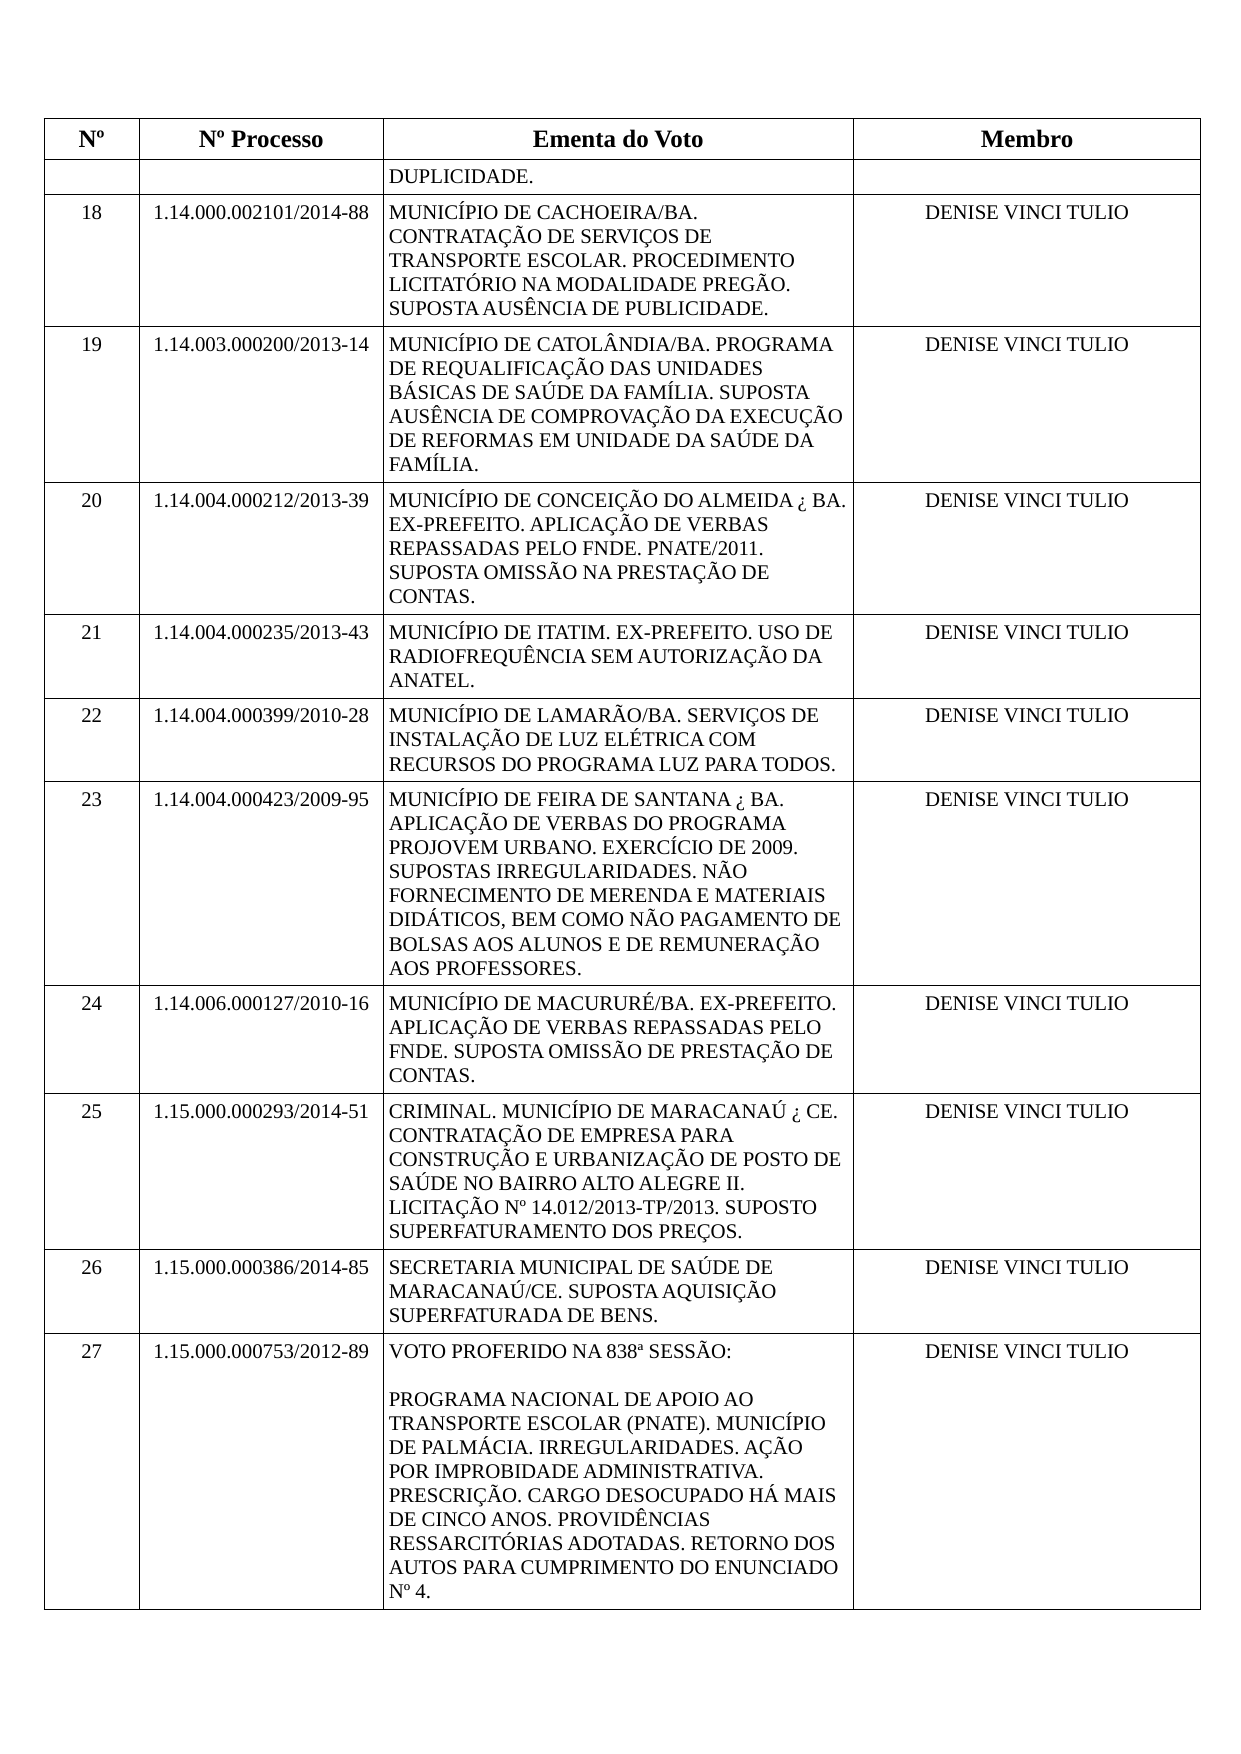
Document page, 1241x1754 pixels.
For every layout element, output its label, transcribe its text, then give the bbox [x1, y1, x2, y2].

table_cell 24 [45, 986, 139, 1093]
table_cell VOTO PROFERIDO NA 838ª SESSÃO: PROGRAMA NACIONAL DE APOIO AO TRANSPORTE ESCOLAR (PNATE). MUNICÍPIO DE PALMÁCIA. IRREGULARIDADES. AÇÃO POR IMPROBIDADE ADMINISTRATIVA. PRESCRIÇÃO. CARGO DESOCUPADO HÁ MAIS DE CINCO ANOS. PROVIDÊNCIAS RESSARCITÓRIAS ADOTADAS. RETORNO DOS AUTOS PARA CUMPRIMENTO DO ENUNCIADO Nº 4. [384, 1334, 853, 1609]
table_cell 1.14.004.000399/2010-28 [140, 699, 383, 781]
table_cell 1.14.000.002101/2014-88 [140, 195, 383, 326]
table_cell DENISE VINCI TULIO [854, 327, 1200, 482]
table_cell SECRETARIA MUNICIPAL DE SAÚDE DE MARACANAÚ/CE. SUPOSTA AQUISIÇÃO SUPERFATURADA DE BENS. [384, 1250, 853, 1333]
table_cell DENISE VINCI TULIO [854, 1250, 1200, 1333]
table_cell MUNICÍPIO DE CACHOEIRA/BA. CONTRATAÇÃO DE SERVIÇOS DE TRANSPORTE ESCOLAR. PROCEDIMENTO LICITATÓRIO NA MODALIDADE PREGÃO. SUPOSTA AUSÊNCIA DE PUBLICIDADE. [384, 195, 853, 326]
table_cell DENISE VINCI TULIO [854, 1094, 1200, 1249]
table_cell [854, 160, 1200, 194]
table_header Ementa do Voto [384, 119, 853, 158]
table_cell 1.14.004.000212/2013-39 [140, 483, 383, 614]
table_cell 27 [45, 1334, 139, 1609]
table_cell DENISE VINCI TULIO [854, 615, 1200, 697]
table_cell MUNICÍPIO DE ITATIM. EX-PREFEITO. USO DE RADIOFREQUÊNCIA SEM AUTORIZAÇÃO DA ANATEL. [384, 615, 853, 697]
table_cell DENISE VINCI TULIO [854, 1334, 1200, 1609]
table_cell 20 [45, 483, 139, 614]
table_cell DENISE VINCI TULIO [854, 699, 1200, 781]
table_cell 21 [45, 615, 139, 697]
table_cell DENISE VINCI TULIO [854, 782, 1200, 985]
table_cell MUNICÍPIO DE FEIRA DE SANTANA ¿ BA. APLICAÇÃO DE VERBAS DO PROGRAMA PROJOVEM URBANO. EXERCÍCIO DE 2009. SUPOSTAS IRREGULARIDADES. NÃO FORNECIMENTO DE MERENDA E MATERIAIS DIDÁTICOS, BEM COMO NÃO PAGAMENTO DE BOLSAS AOS ALUNOS E DE REMUNERAÇÃO AOS PROFESSORES. [384, 782, 853, 985]
table_cell 1.15.000.000753/2012-89 [140, 1334, 383, 1609]
table_cell 22 [45, 699, 139, 781]
table_cell 1.14.004.000235/2013-43 [140, 615, 383, 697]
table_cell DENISE VINCI TULIO [854, 195, 1200, 326]
table_header Nº Processo [140, 119, 383, 158]
table_cell [45, 160, 139, 194]
table_cell DUPLICIDADE. [384, 160, 853, 194]
table_cell CRIMINAL. MUNICÍPIO DE MARACANAÚ ¿ CE. CONTRATAÇÃO DE EMPRESA PARA CONSTRUÇÃO E URBANIZAÇÃO DE POSTO DE SAÚDE NO BAIRRO ALTO ALEGRE II. LICITAÇÃO Nº 14.012/2013-TP/2013. SUPOSTO SUPERFATURAMENTO DOS PREÇOS. [384, 1094, 853, 1249]
table_cell 1.14.006.000127/2010-16 [140, 986, 383, 1093]
table_cell 1.14.004.000423/2009-95 [140, 782, 383, 985]
table_cell 26 [45, 1250, 139, 1333]
table_header Nº [45, 119, 139, 158]
table_cell 19 [45, 327, 139, 482]
table_cell 1.15.000.000293/2014-51 [140, 1094, 383, 1249]
table_cell DENISE VINCI TULIO [854, 483, 1200, 614]
table_cell MUNICÍPIO DE CONCEIÇÃO DO ALMEIDA ¿ BA. EX-PREFEITO. APLICAÇÃO DE VERBAS REPASSADAS PELO FNDE. PNATE/2011. SUPOSTA OMISSÃO NA PRESTAÇÃO DE CONTAS. [384, 483, 853, 614]
table_cell 1.14.003.000200/2013-14 [140, 327, 383, 482]
table_cell DENISE VINCI TULIO [854, 986, 1200, 1093]
table_cell MUNICÍPIO DE LAMARÃO/BA. SERVIÇOS DE INSTALAÇÃO DE LUZ ELÉTRICA COM RECURSOS DO PROGRAMA LUZ PARA TODOS. [384, 699, 853, 781]
table_cell MUNICÍPIO DE MACURURÉ/BA. EX-PREFEITO. APLICAÇÃO DE VERBAS REPASSADAS PELO FNDE. SUPOSTA OMISSÃO DE PRESTAÇÃO DE CONTAS. [384, 986, 853, 1093]
table_cell MUNICÍPIO DE CATOLÂNDIA/BA. PROGRAMA DE REQUALIFICAÇÃO DAS UNIDADES BÁSICAS DE SAÚDE DA FAMÍLIA. SUPOSTA AUSÊNCIA DE COMPROVAÇÃO DA EXECUÇÃO DE REFORMAS EM UNIDADE DA SAÚDE DA FAMÍLIA. [384, 327, 853, 482]
table_cell 18 [45, 195, 139, 326]
table_cell 23 [45, 782, 139, 985]
table_header Membro [854, 119, 1200, 158]
table_cell 25 [45, 1094, 139, 1249]
table_cell [140, 160, 383, 194]
table_cell 1.15.000.000386/2014-85 [140, 1250, 383, 1333]
